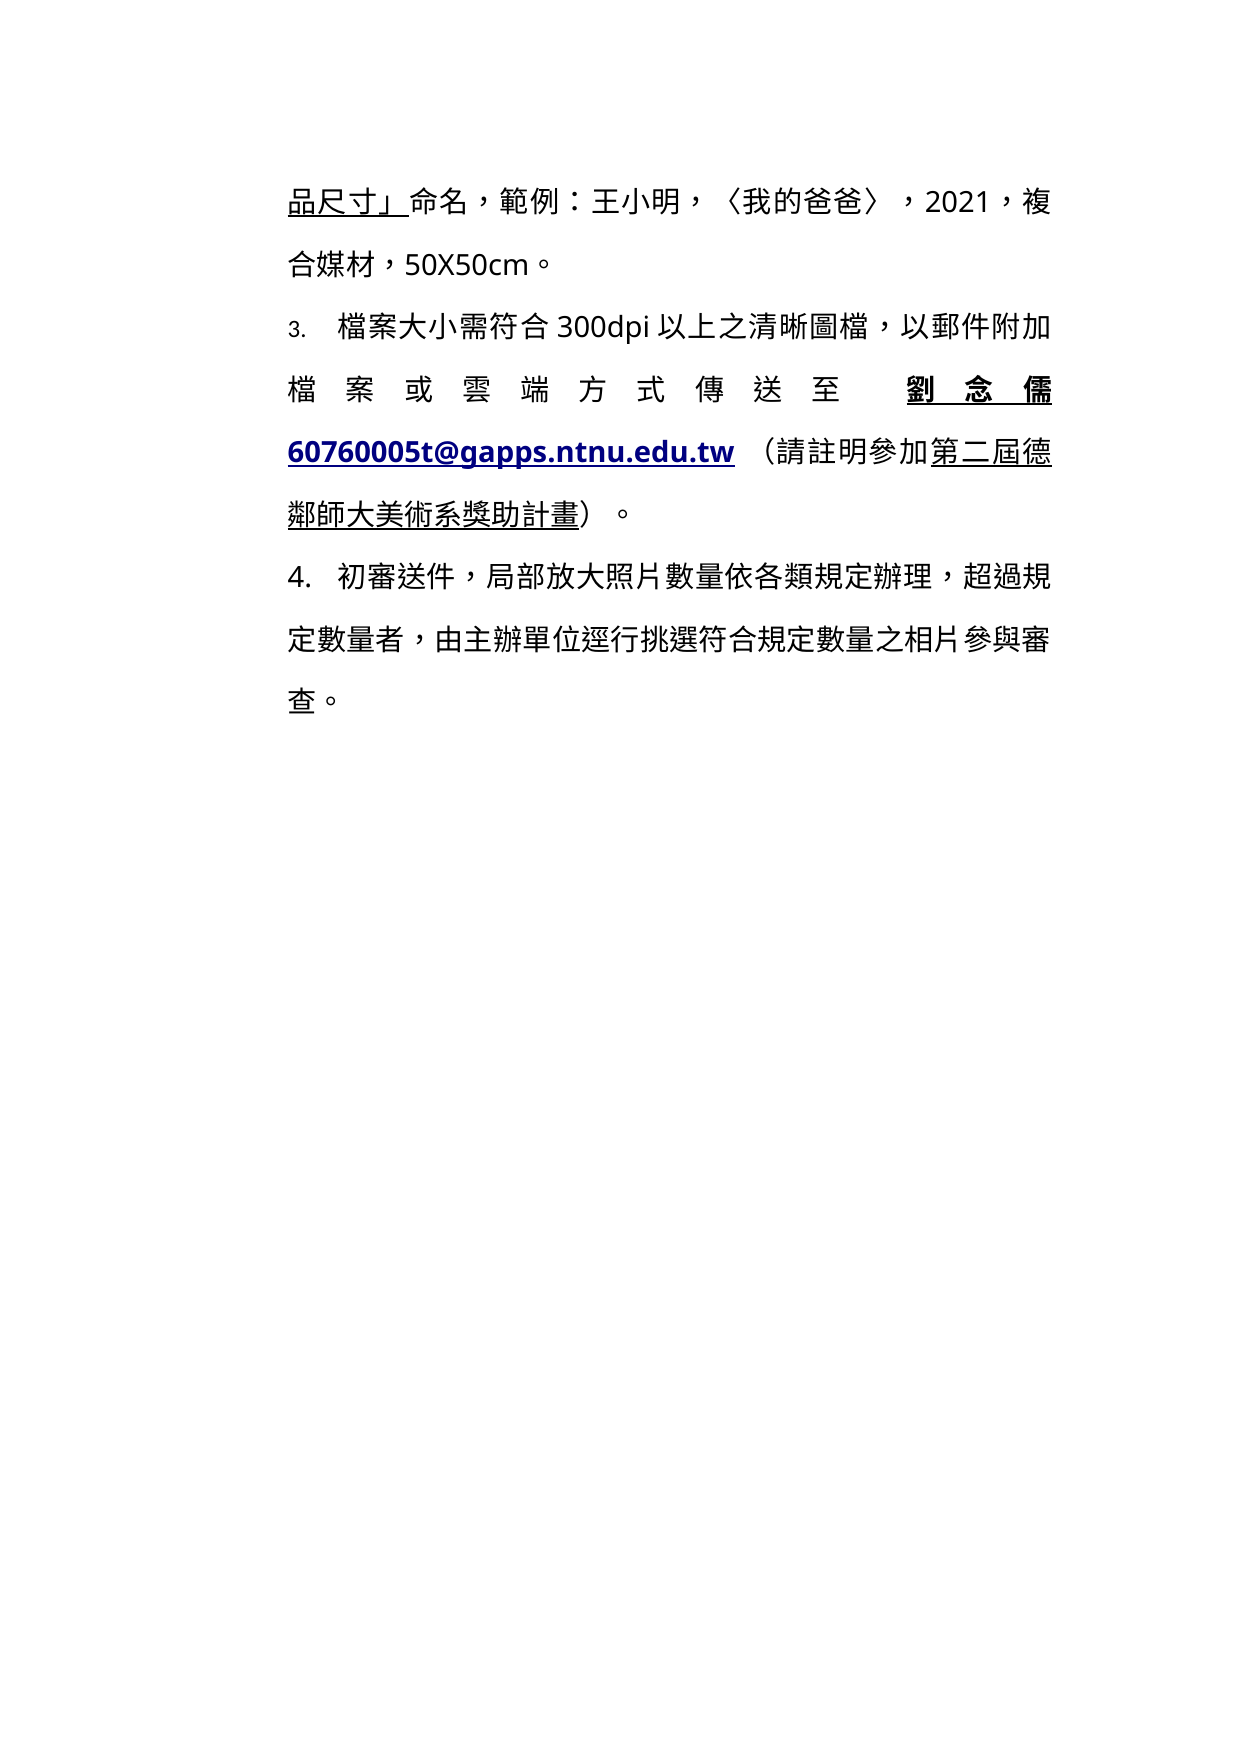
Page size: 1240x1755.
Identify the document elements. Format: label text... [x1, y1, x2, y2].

list 初審送件，局部放大照片數量依各類規定辦理，超過規定數量者，由主辦單位逕行挑選符合規定數量之相片參與審查。 [287, 533, 1052, 721]
list 品尺寸」命名，範例：王小明，〈我的爸爸〉，2021，複合媒材，50X50cm。 [287, 158, 1052, 283]
list 檔案大小需符合300dpi以上之清晰圖檔，以郵件附加檔案或雲端方式傳送至 劉念儒60760005t@gapps.ntnu.edu.tw （請註明參加第二屆德鄰師大美術系獎助計畫）。 [287, 283, 1052, 533]
